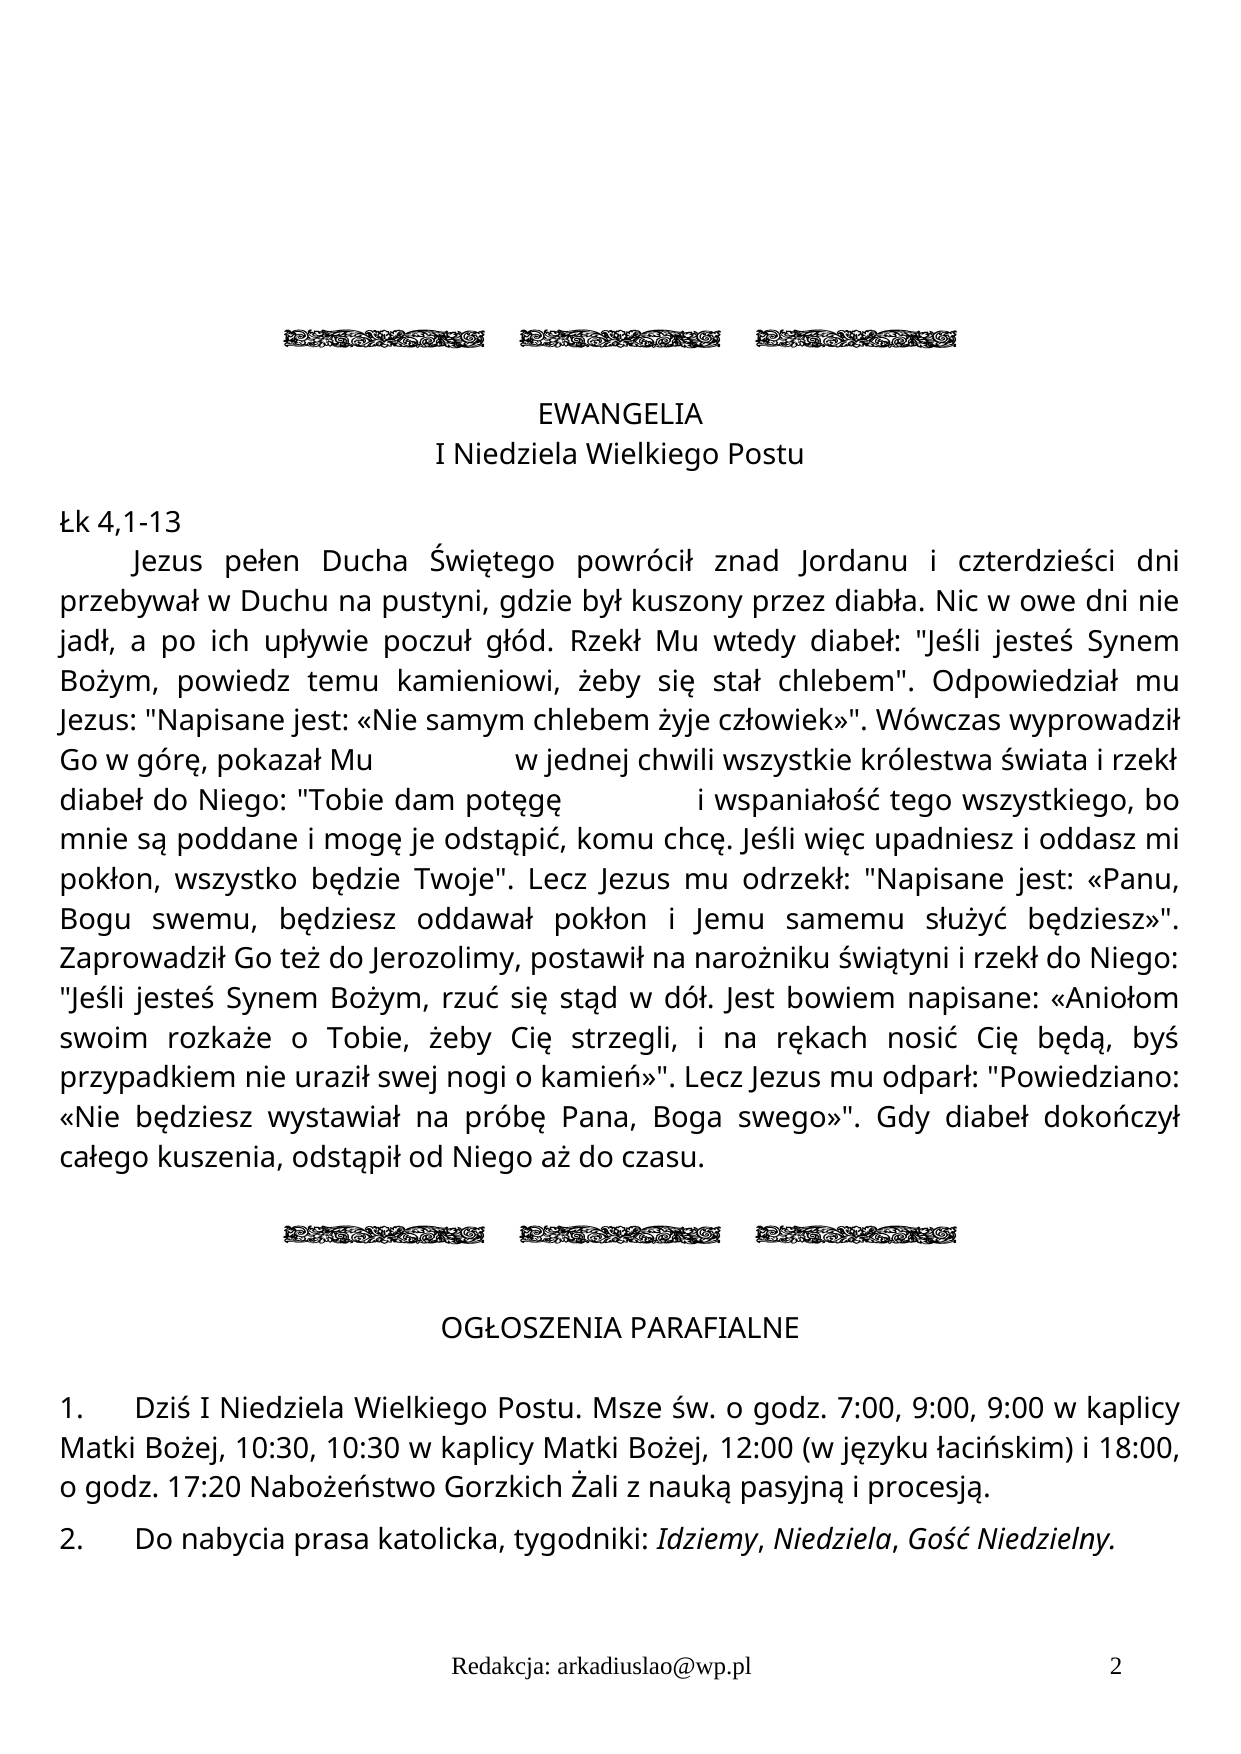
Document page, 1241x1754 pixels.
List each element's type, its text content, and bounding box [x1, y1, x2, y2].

picture [282, 328, 486, 349]
text I Niedziela Wielkiego Postu [59, 433, 1181, 473]
list Dziś I Niedziela Wielkiego Postu. Msze św. o godz. 7:00, 9:00, 9:00 w kaplicy Matki Bożej, 10:30, 10:30 w kaplicy Matki Bożej, 12:00 (w języku łacińskim) i 18:00, o godz. 17:20 Nabożeństwo Gorzkich Żali z nauką pasyjną i procesją. [59, 1387, 1181, 1506]
text OGŁOSZENIA PARAFIALNE [59, 1307, 1181, 1347]
text Jezus pełen Ducha Świętego powrócił znad Jordanu i czterdzieści dni przebywał w Duchu na pustyni, gdzie był kuszony przez diabła. Nic w owe dni nie jadł, a po ich upływie poczuł głód. Rzekł Mu wtedy diabeł: "Jeśli jesteś Synem Bożym, powiedz temu kamieniowi, żeby się stał chlebem". Odpowiedział mu Jezus: "Napisane jest: «Nie samym chlebem żyje człowiek»". Wówczas wyprowadził Go w górę, pokazał Mu w jednej chwili wszystkie królestwa świata i rzekł diabeł do Niego: "Tobie dam potęgę i wspaniałość tego wszystkiego, bo mnie są poddane i mogę je odstąpić, komu chcę. Jeśli więc upadniesz i oddasz mi pokłon, wszystko będzie Twoje". Lecz Jezus mu odrzekł: "Napisane jest: «Panu, Bogu swemu, będziesz oddawał pokłon i Jemu samemu służyć będziesz»". Zaprowadził Go też do Jerozolimy, postawił na narożniku świątyni i rzekł do Niego: "Jeśli jesteś Synem Bożym, rzuć się stąd w dół. Jest bowiem napisane: «Aniołom swoim rozkaże o Tobie, żeby Cię strzegli, i na rękach nosić Cię będą, byś przypadkiem nie uraził swej nogi o kamień»". Lecz Jezus mu odparł: "Powiedziano: «Nie będziesz wystawiał na próbę Pana, Boga swego»". Gdy diabeł dokończył całego kuszenia, odstąpił od Niego aż do czasu. [59, 541, 1181, 1176]
list Do nabycia prasa katolicka, tygodniki: Idziemy, Niedziela, Gość Niedzielny. [59, 1518, 1181, 1558]
picture [754, 1224, 958, 1245]
picture [518, 328, 722, 349]
picture [282, 1224, 486, 1245]
picture [754, 328, 958, 349]
text Łk 4,1-13 [59, 501, 1181, 541]
picture [518, 1224, 722, 1245]
text EWANGELIA [59, 393, 1181, 433]
